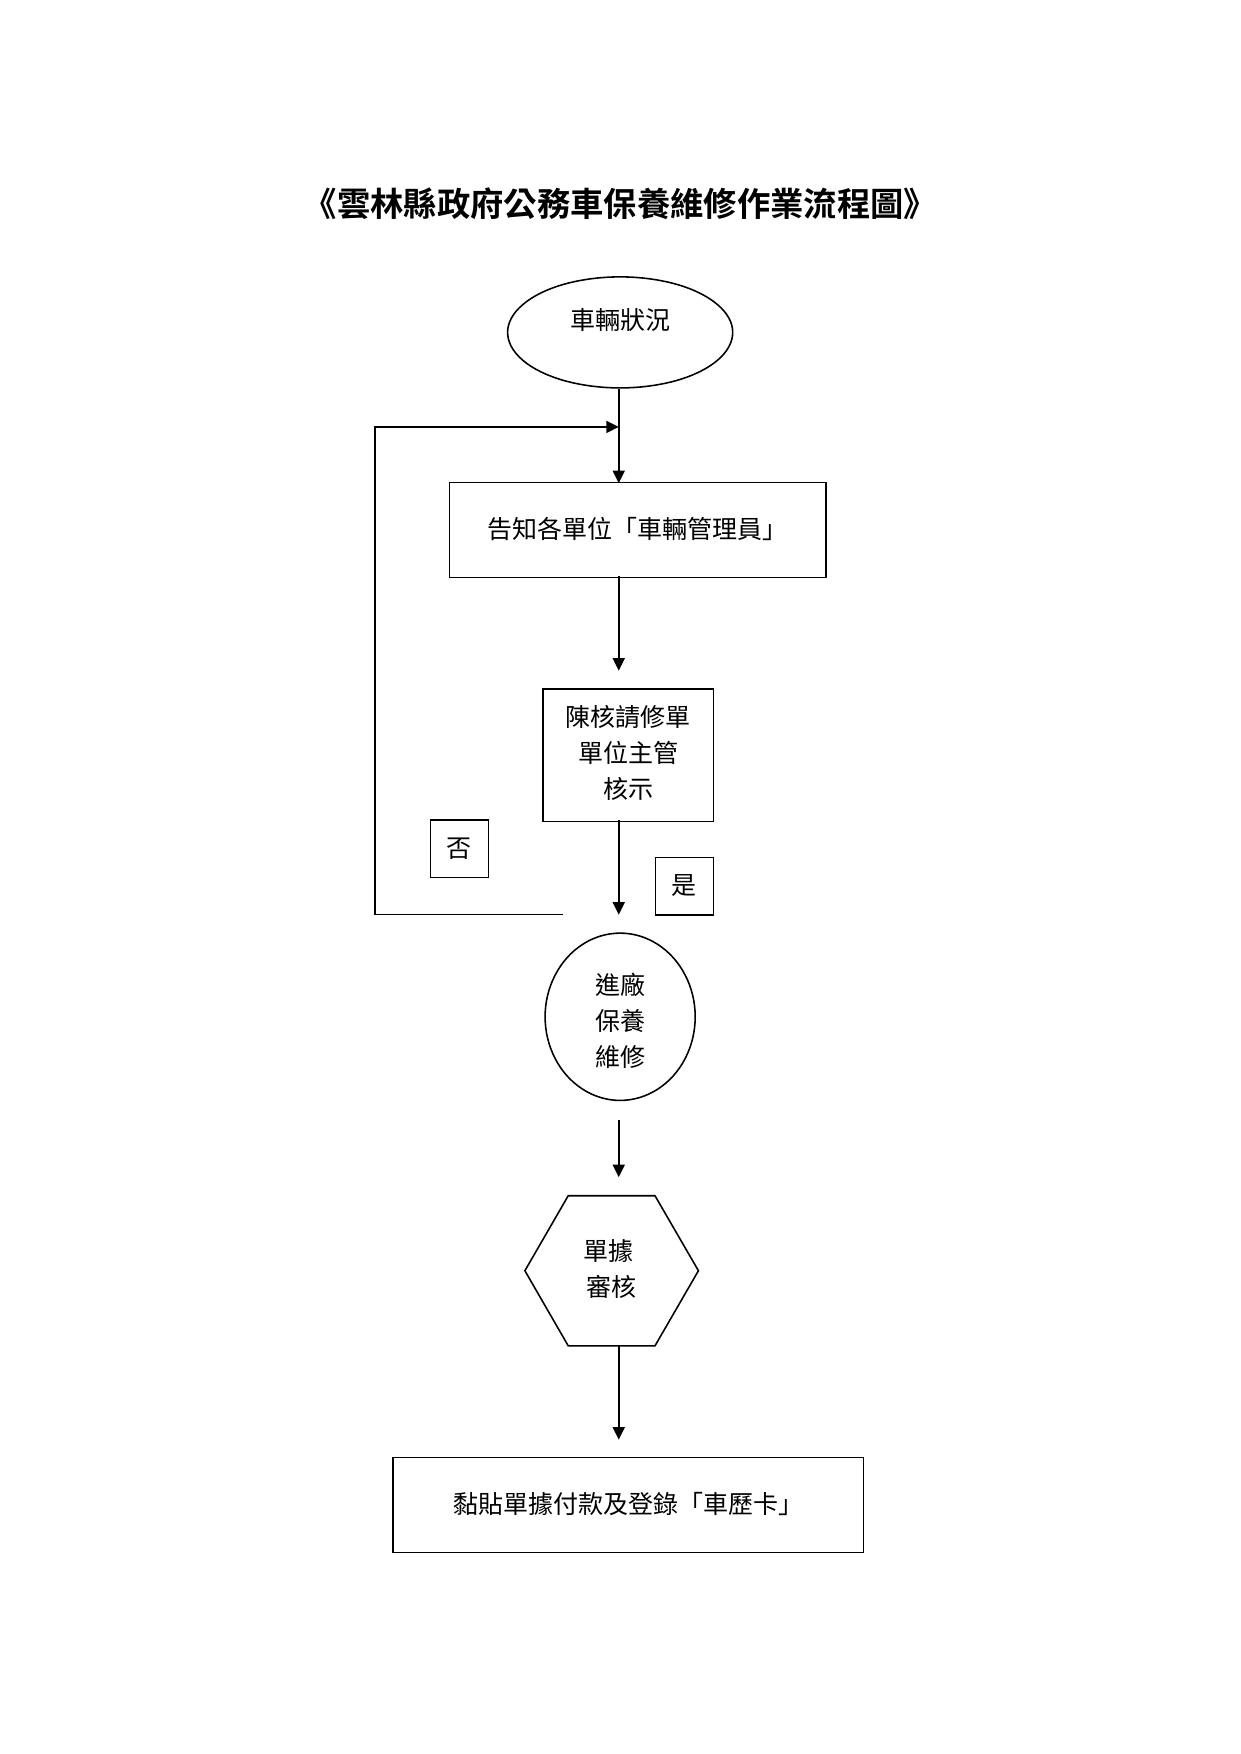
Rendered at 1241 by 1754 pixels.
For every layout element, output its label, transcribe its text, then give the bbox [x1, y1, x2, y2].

text 陳核請修單單位主管 [559, 697, 697, 769]
text 告知各單位「車輛管理員」 [465, 509, 810, 546]
text 《雲林縣政府公務車保養維修作業流程圖》 [187, 164, 1053, 239]
text 是 [671, 866, 697, 902]
text 黏貼單據付款及登錄「車歷卡」 [409, 1484, 847, 1521]
text 核示 [559, 769, 697, 806]
text 否 [446, 828, 472, 864]
